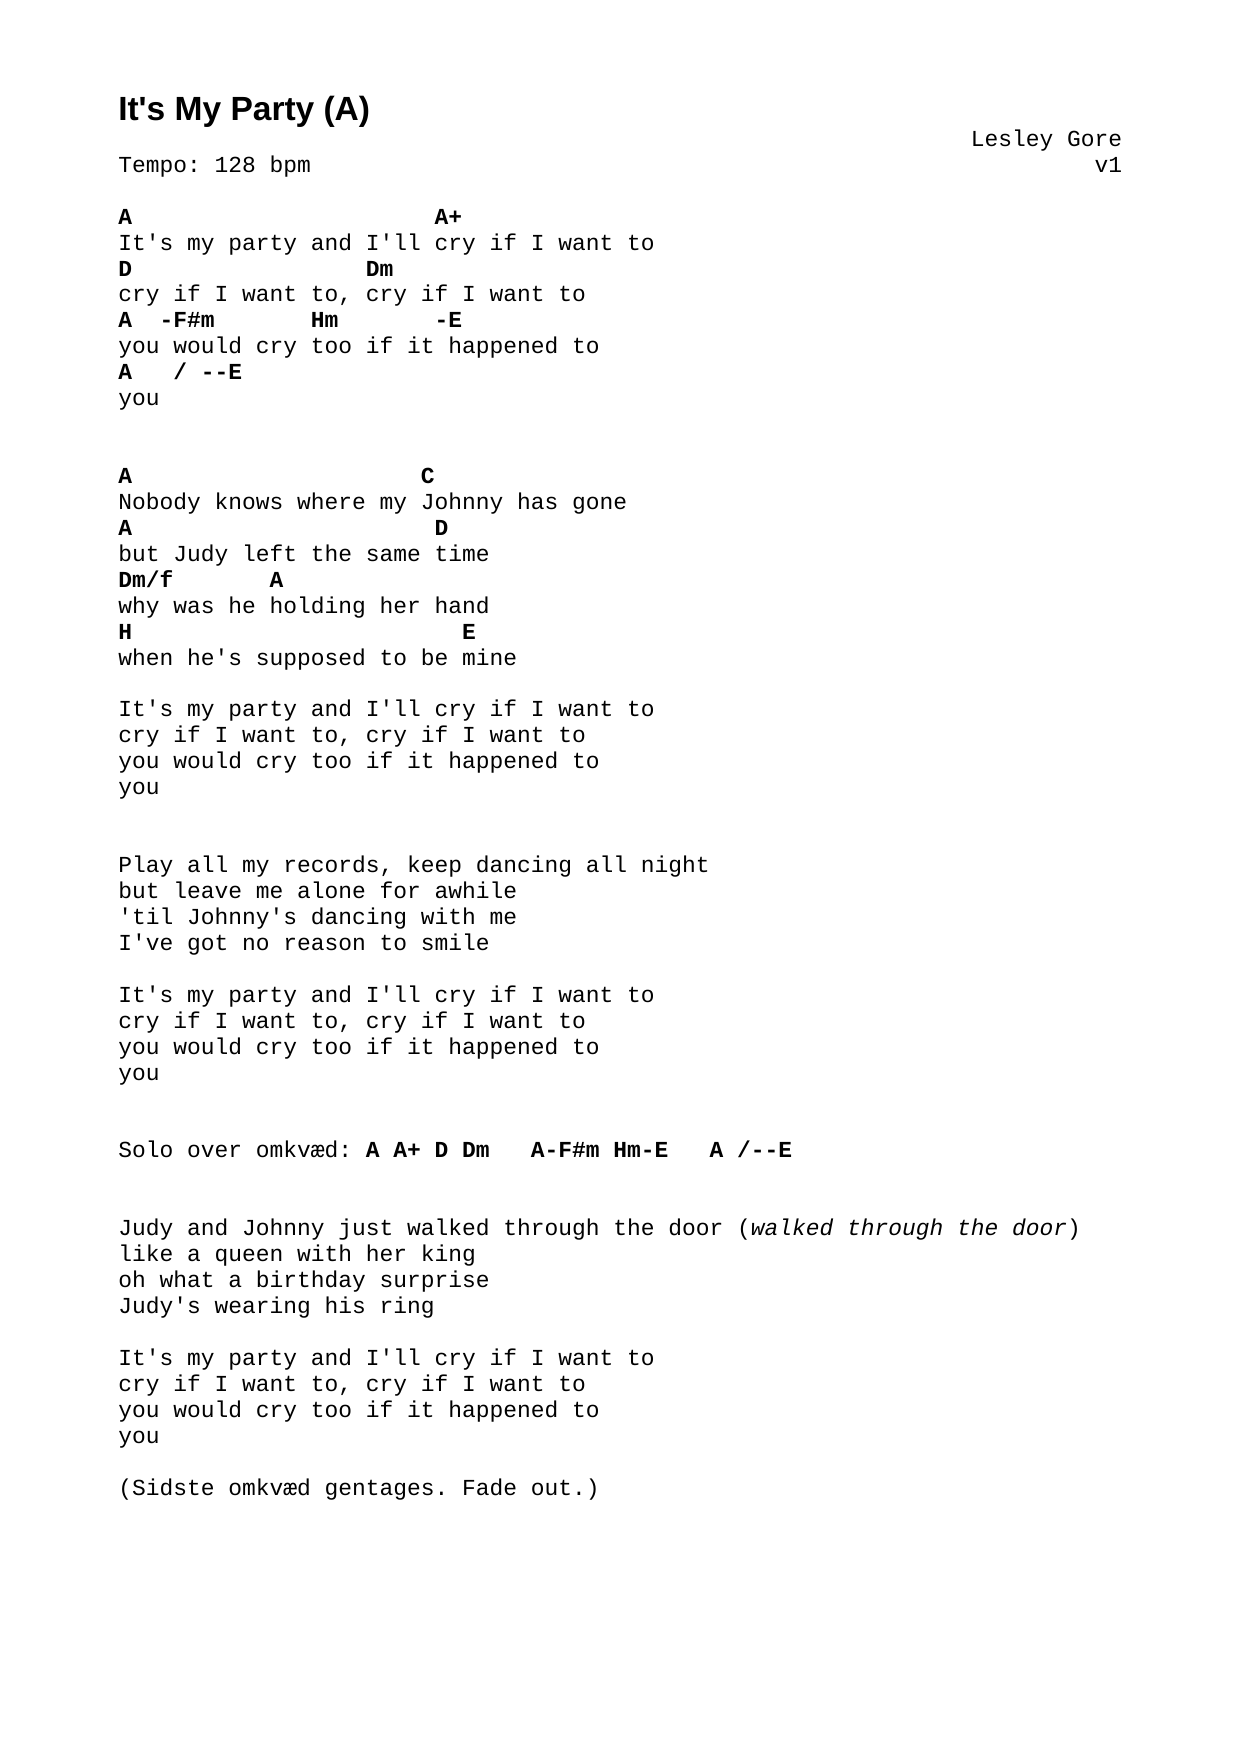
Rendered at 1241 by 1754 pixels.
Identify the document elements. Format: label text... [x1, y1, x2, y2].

text A C [118, 464, 1122, 490]
text you [118, 1061, 1122, 1087]
text like a queen with her king [118, 1242, 1122, 1268]
text It's my party and I'll cry if I want to [118, 1346, 1122, 1372]
text but leave me alone for awhile [118, 879, 1122, 905]
text cry if I want to, cry if I want to [118, 283, 1122, 309]
text It's my party and I'll cry if I want to [118, 698, 1122, 724]
text you would cry too if it happened to [118, 1398, 1122, 1424]
text Nobody knows where my Johnny has gone [118, 490, 1122, 516]
text cry if I want to, cry if I want to [118, 1372, 1122, 1398]
text A -F#m Hm -E [118, 309, 1122, 335]
text you would cry too if it happened to [118, 1035, 1122, 1061]
text A A+ [118, 205, 1122, 231]
text H E [118, 620, 1122, 646]
text Dm/f A [118, 568, 1122, 594]
text 'til Johnny's dancing with me [118, 905, 1122, 931]
text you [118, 387, 1122, 412]
text you would cry too if it happened to [118, 750, 1122, 776]
text Play all my records, keep dancing all night [118, 853, 1122, 879]
text It's my party and I'll cry if I want to [118, 231, 1122, 257]
text Lesley Gore [118, 127, 1122, 153]
text when he's supposed to be mine [118, 646, 1122, 672]
text cry if I want to, cry if I want to [118, 724, 1122, 750]
text oh what a birthday surprise [118, 1268, 1122, 1294]
text (Sidste omkvæd gentages. Fade out.) [118, 1476, 1122, 1502]
text but Judy left the same time [118, 542, 1122, 568]
text I've got no reason to smile [118, 931, 1122, 957]
text It's my party and I'll cry if I want to [118, 983, 1122, 1009]
text A D [118, 516, 1122, 542]
text A / --E [118, 361, 1122, 387]
subtitle It's My Party (A) [118, 88, 1122, 127]
text why was he holding her hand [118, 594, 1122, 620]
text Tempo: 128 bpm v1 [118, 153, 1122, 179]
text Judy and Johnny just walked through the door (walked through the door) [118, 1217, 1122, 1242]
text D Dm [118, 257, 1122, 283]
text you [118, 776, 1122, 802]
text you would cry too if it happened to [118, 335, 1122, 361]
text Solo over omkvæd: A A+ D Dm A-F#m Hm-E A /--E [118, 1139, 1122, 1165]
text you [118, 1424, 1122, 1450]
text cry if I want to, cry if I want to [118, 1009, 1122, 1035]
text Judy's wearing his ring [118, 1294, 1122, 1320]
